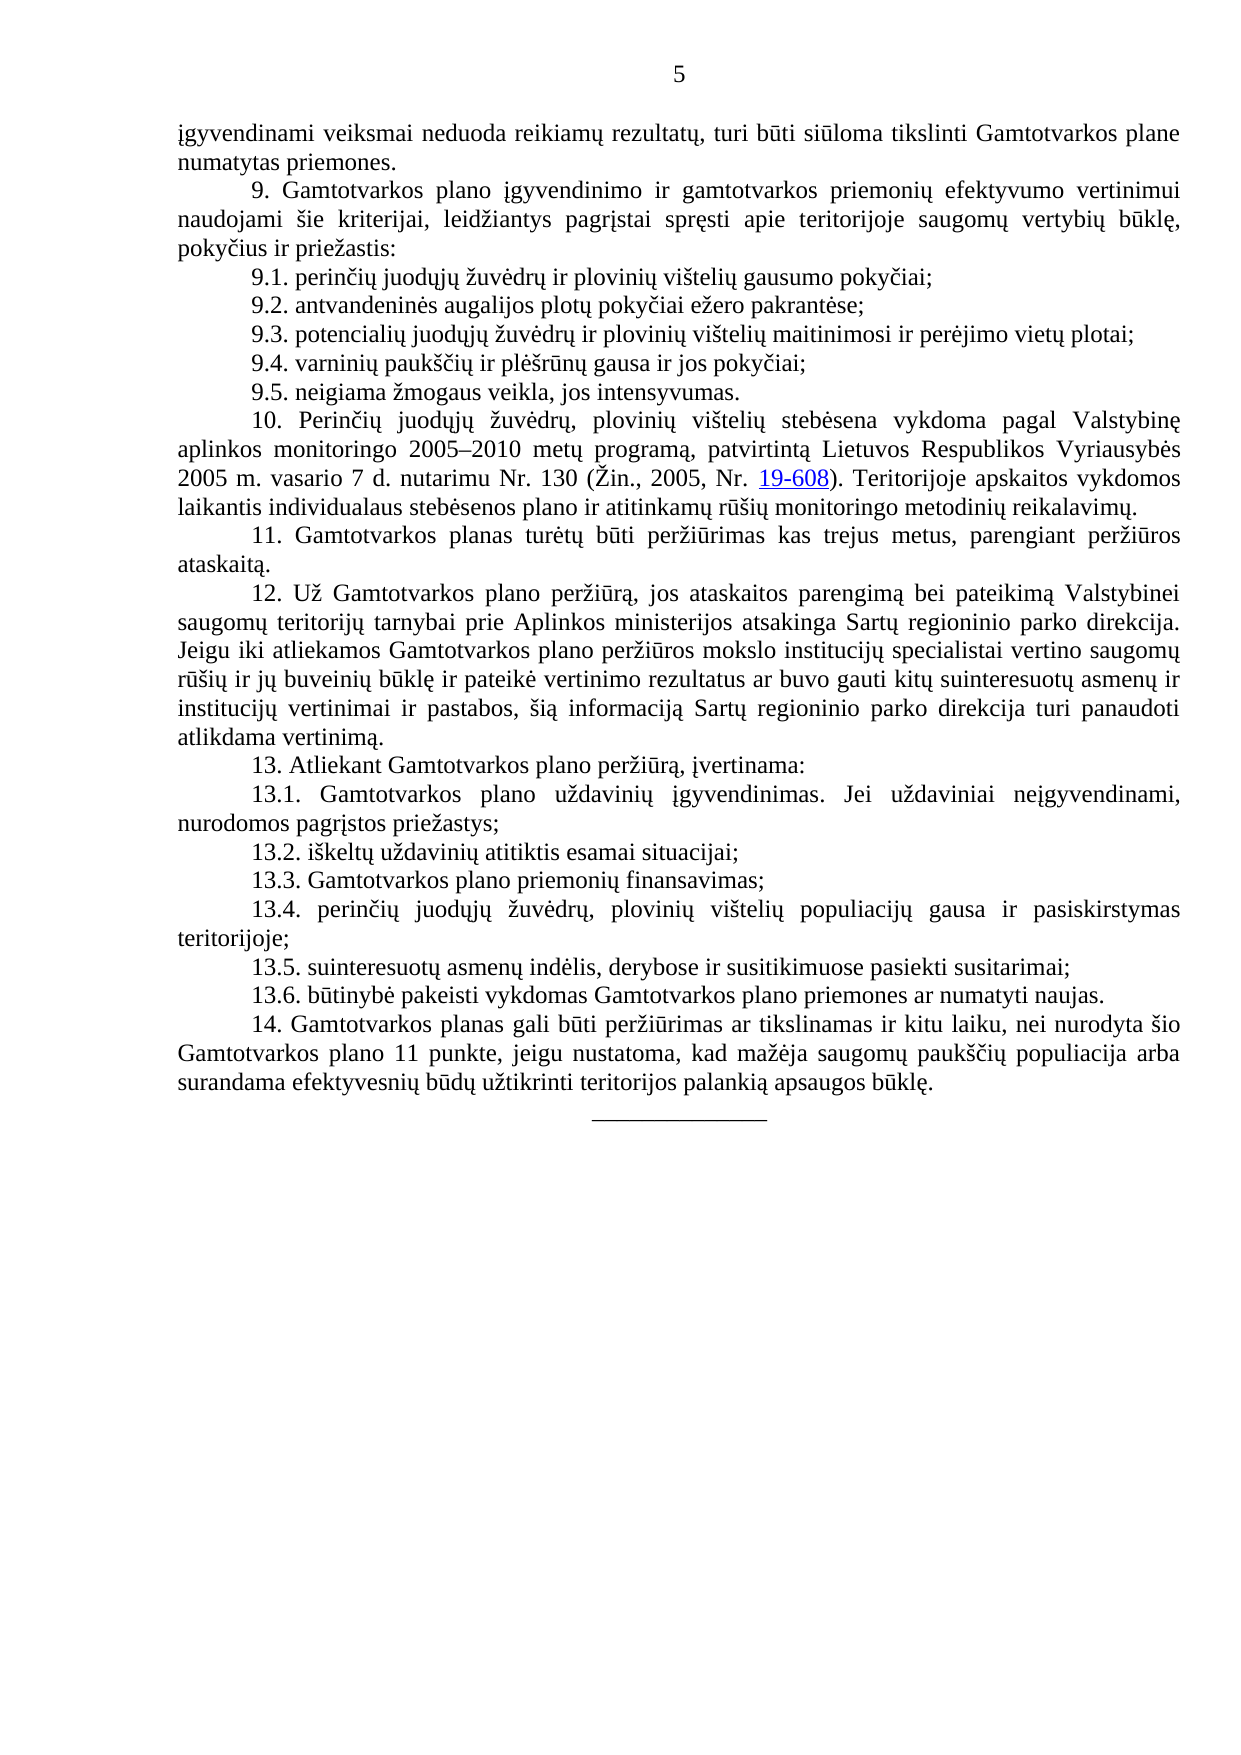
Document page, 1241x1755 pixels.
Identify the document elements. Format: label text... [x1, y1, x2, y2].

text 9.2. antvandeninės augalijos plotų pokyčiai ežero pakrantėse; [177, 291, 1181, 319]
text 9.1. perinčių juodųjų žuvėdrų ir plovinių vištelių gausumo pokyčiai; [177, 262, 1181, 291]
text 12. Už Gamtotvarkos plano peržiūrą, jos ataskaitos parengimą bei pateikimą Valstybinei saugomų teritorijų tarnybai prie Aplinkos ministerijos atsakinga Sartų regioninio parko direkcija. Jeigu iki atliekamos Gamtotvarkos plano peržiūros mokslo institucijų specialistai vertino saugomų rūšių ir jų buveinių būklę ir pateikė vertinimo rezultatus ar buvo gauti kitų suinteresuotų asmenų ir institucijų vertinimai ir pastabos, šią informaciją Sartų regioninio parko direkcija turi panaudoti atlikdama vertinimą. [177, 578, 1181, 751]
text 9.5. neigiama žmogaus veikla, jos intensyvumas. [177, 377, 1181, 406]
text 14. Gamtotvarkos planas gali būti peržiūrimas ar tikslinamas ir kitu laiku, nei nurodyta šio Gamtotvarkos plano 11 punkte, jeigu nustatoma, kad mažėja saugomų paukščių populiacija arba surandama efektyvesnių būdų užtikrinti teritorijos palankią apsaugos būklę. [177, 1009, 1181, 1096]
text įgyvendinami veiksmai neduoda reikiamų rezultatų, turi būti siūloma tikslinti Gamtotvarkos plane numatytas priemones. [177, 118, 1181, 176]
text 9.3. potencialių juodųjų žuvėdrų ir plovinių vištelių maitinimosi ir perėjimo vietų plotai; [177, 319, 1181, 348]
text 13.1. Gamtotvarkos plano uždavinių įgyvendinimas. Jei uždaviniai neįgyvendinami, nurodomos pagrįstos priežastys; [177, 779, 1181, 837]
text 11. Gamtotvarkos planas turėtų būti peržiūrimas kas trejus metus, parengiant peržiūros ataskaitą. [177, 521, 1181, 578]
text 13.6. būtinybė pakeisti vykdomas Gamtotvarkos plano priemones ar numatyti naujas. [177, 981, 1181, 1009]
text ______________ [177, 1096, 1181, 1124]
text 9. Gamtotvarkos plano įgyvendinimo ir gamtotvarkos priemonių efektyvumo vertinimui naudojami šie kriterijai, leidžiantys pagrįstai spręsti apie teritorijoje saugomų vertybių būklę, pokyčius ir priežastis: [177, 176, 1181, 262]
text 13.5. suinteresuotų asmenų indėlis, derybose ir susitikimuose pasiekti susitarimai; [177, 952, 1181, 981]
text 13.2. iškeltų uždavinių atitiktis esamai situacijai; [177, 837, 1181, 866]
text 9.4. varninių paukščių ir plėšrūnų gausa ir jos pokyčiai; [177, 348, 1181, 377]
text 13. Atliekant Gamtotvarkos plano peržiūrą, įvertinama: [177, 751, 1181, 779]
text 13.3. Gamtotvarkos plano priemonių finansavimas; [177, 866, 1181, 894]
text 13.4. perinčių juodųjų žuvėdrų, plovinių vištelių populiacijų gausa ir pasiskirstymas teritorijoje; [177, 894, 1181, 952]
text 10. Perinčių juodųjų žuvėdrų, plovinių vištelių stebėsena vykdoma pagal Valstybinę aplinkos monitoringo 2005–2010 metų programą, patvirtintą Lietuvos Respublikos Vyriausybės 2005 m. vasario 7 d. nutarimu Nr. 130 (Žin., 2005, Nr. 19-608). Teritorijoje apskaitos vykdomos laikantis individualaus stebėsenos plano ir atitinkamų rūšių monitoringo metodinių reikalavimų. [177, 406, 1181, 521]
